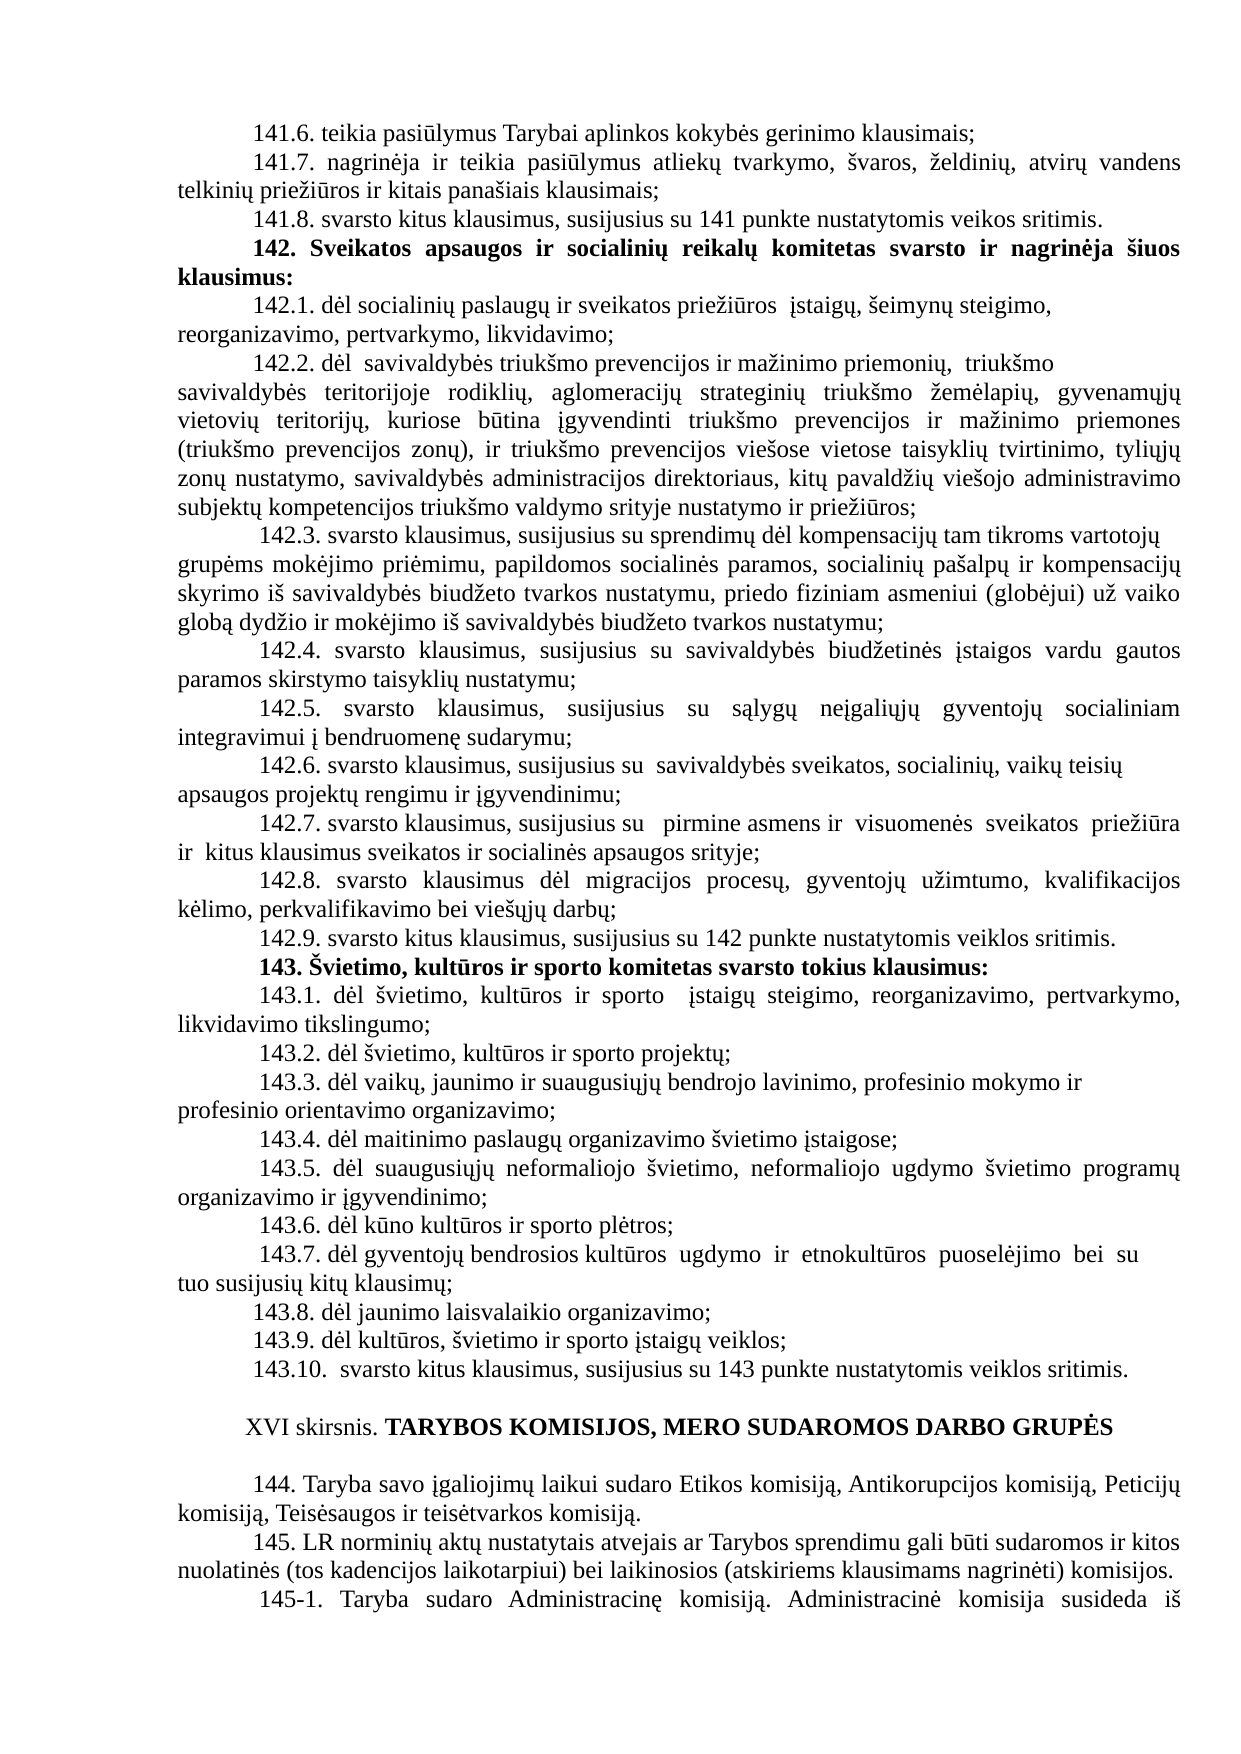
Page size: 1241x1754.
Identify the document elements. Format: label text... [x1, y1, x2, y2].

text 143.8. dėl jaunimo laisvalaikio organizavimo; [252, 1297, 1181, 1326]
text 141.8. svarsto kitus klausimus, susijusius su 141 punkte nustatytomis veikos sritimis. [177, 204, 1181, 233]
text 141.6. teikia pasiūlymus Tarybai aplinkos kokybės gerinimo klausimais; [252, 118, 1181, 147]
text 143.9. dėl kultūros, švietimo ir sporto įstaigų veiklos; [252, 1326, 1181, 1354]
text 143.10. svarsto kitus klausimus, susijusius su 143 punkte nustatytomis veiklos sritimis. [252, 1354, 1181, 1383]
text 142.8. svarsto klausimus dėl migracijos procesų, gyventojų užimtumo, kvalifikacijos kėlimo, perkvalifikavimo bei viešųjų darbų; [177, 866, 1181, 923]
text 142.6. svarsto klausimus, susijusius su savivaldybės sveikatos, socialinių, vaikų teisių [258, 751, 1181, 779]
text 143.6. dėl kūno kultūros ir sporto plėtros; [258, 1211, 1181, 1239]
text XVI skirsnis. TARYBOS KOMISIJOS, MERO SUDAROMOS DARBO GRUPĖS [177, 1412, 1181, 1441]
text 143.2. dėl švietimo, kultūros ir sporto projektų; [258, 1038, 1181, 1067]
text 143.1. dėl švietimo, kultūros ir sporto įstaigų steigimo, reorganizavimo, pertvarkymo, likvidavimo tikslingumo; [177, 981, 1181, 1038]
text 142.3. svarsto klausimus, susijusius su sprendimų dėl kompensacijų tam tikroms vartotojų [258, 521, 1181, 549]
text 142.4. svarsto klausimus, susijusius su savivaldybės biudžetinės įstaigos vardu gautos paramos skirstymo taisyklių nustatymu; [177, 636, 1181, 693]
text 142.5. svarsto klausimus, susijusius su sąlygų neįgaliųjų gyventojų socialiniam integravimui į bendruomenę sudarymu; [177, 693, 1181, 751]
text 142.7. svarsto klausimus, susijusius su pirmine asmens ir visuomenės sveikatos priežiūra ir kitus klausimus sveikatos ir socialinės apsaugos srityje; [177, 808, 1181, 866]
text tuo susijusių kitų klausimų; [177, 1268, 1181, 1297]
text reorganizavimo, pertvarkymo, likvidavimo; [177, 319, 1181, 348]
text savivaldybės teritorijoje rodiklių, aglomeracijų strateginių triukšmo žemėlapių, gyvenamųjų vietovių teritorijų, kuriose būtina įgyvendinti triukšmo prevencijos ir mažinimo priemones (triukšmo prevencijos zonų), ir triukšmo prevencijos viešose vietose taisyklių tvirtinimo, tyliųjų zonų nustatymo, savivaldybės administracijos direktoriaus, kitų pavaldžių viešojo administravimo subjektų kompetencijos triukšmo valdymo srityje nustatymo ir priežiūros; [177, 377, 1181, 521]
text 143.3. dėl vaikų, jaunimo ir suaugusiųjų bendrojo lavinimo, profesinio mokymo ir [258, 1067, 1181, 1096]
text 142.9. svarsto kitus klausimus, susijusius su 142 punkte nustatytomis veiklos sritimis. [177, 923, 1181, 952]
text 142. Sveikatos apsaugos ir socialinių reikalų komitetas svarsto ir nagrinėja šiuos klausimus: [177, 233, 1181, 291]
text 143.5. dėl suaugusiųjų neformaliojo švietimo, neformaliojo ugdymo švietimo programų organizavimo ir įgyvendinimo; [177, 1153, 1181, 1211]
text 143. Švietimo, kultūros ir sporto komitetas svarsto tokius klausimus: [258, 952, 1181, 981]
text 142.1. dėl socialinių paslaugų ir sveikatos priežiūros įstaigų, šeimynų steigimo, [252, 291, 1181, 319]
text 145-1. Taryba sudaro Administracinę komisiją. Administracinė komisija susideda iš [177, 1584, 1181, 1613]
text 145. LR norminių aktų nustatytais atvejais ar Tarybos sprendimu gali būti sudaromos ir kitos nuolatinės (tos kadencijos laikotarpiui) bei laikinosios (atskiriems klausimams nagrinėti) komisijos. [177, 1527, 1181, 1584]
text 143.7. dėl gyventojų bendrosios kultūros ugdymo ir etnokultūros puoselėjimo bei su [258, 1239, 1181, 1268]
text 142.2. dėl savivaldybės triukšmo prevencijos ir mažinimo priemonių, triukšmo [252, 348, 1181, 377]
text apsaugos projektų rengimu ir įgyvendinimu; [177, 779, 1181, 808]
text 144. Taryba savo įgaliojimų laikui sudaro Etikos komisiją, Antikorupcijos komisiją, Peticijų komisiją, Teisėsaugos ir teisėtvarkos komisiją. [177, 1469, 1181, 1527]
text 141.7. nagrinėja ir teikia pasiūlymus atliekų tvarkymo, švaros, želdinių, atvirų vandens telkinių priežiūros ir kitais panašiais klausimais; [177, 147, 1181, 204]
text 143.4. dėl maitinimo paslaugų organizavimo švietimo įstaigose; [177, 1124, 1181, 1153]
text grupėms mokėjimo priėmimu, papildomos socialinės paramos, socialinių pašalpų ir kompensacijų skyrimo iš savivaldybės biudžeto tvarkos nustatymu, priedo fiziniam asmeniui (globėjui) už vaiko globą dydžio ir mokėjimo iš savivaldybės biudžeto tvarkos nustatymu; [177, 549, 1181, 636]
text profesinio orientavimo organizavimo; [177, 1096, 1181, 1124]
